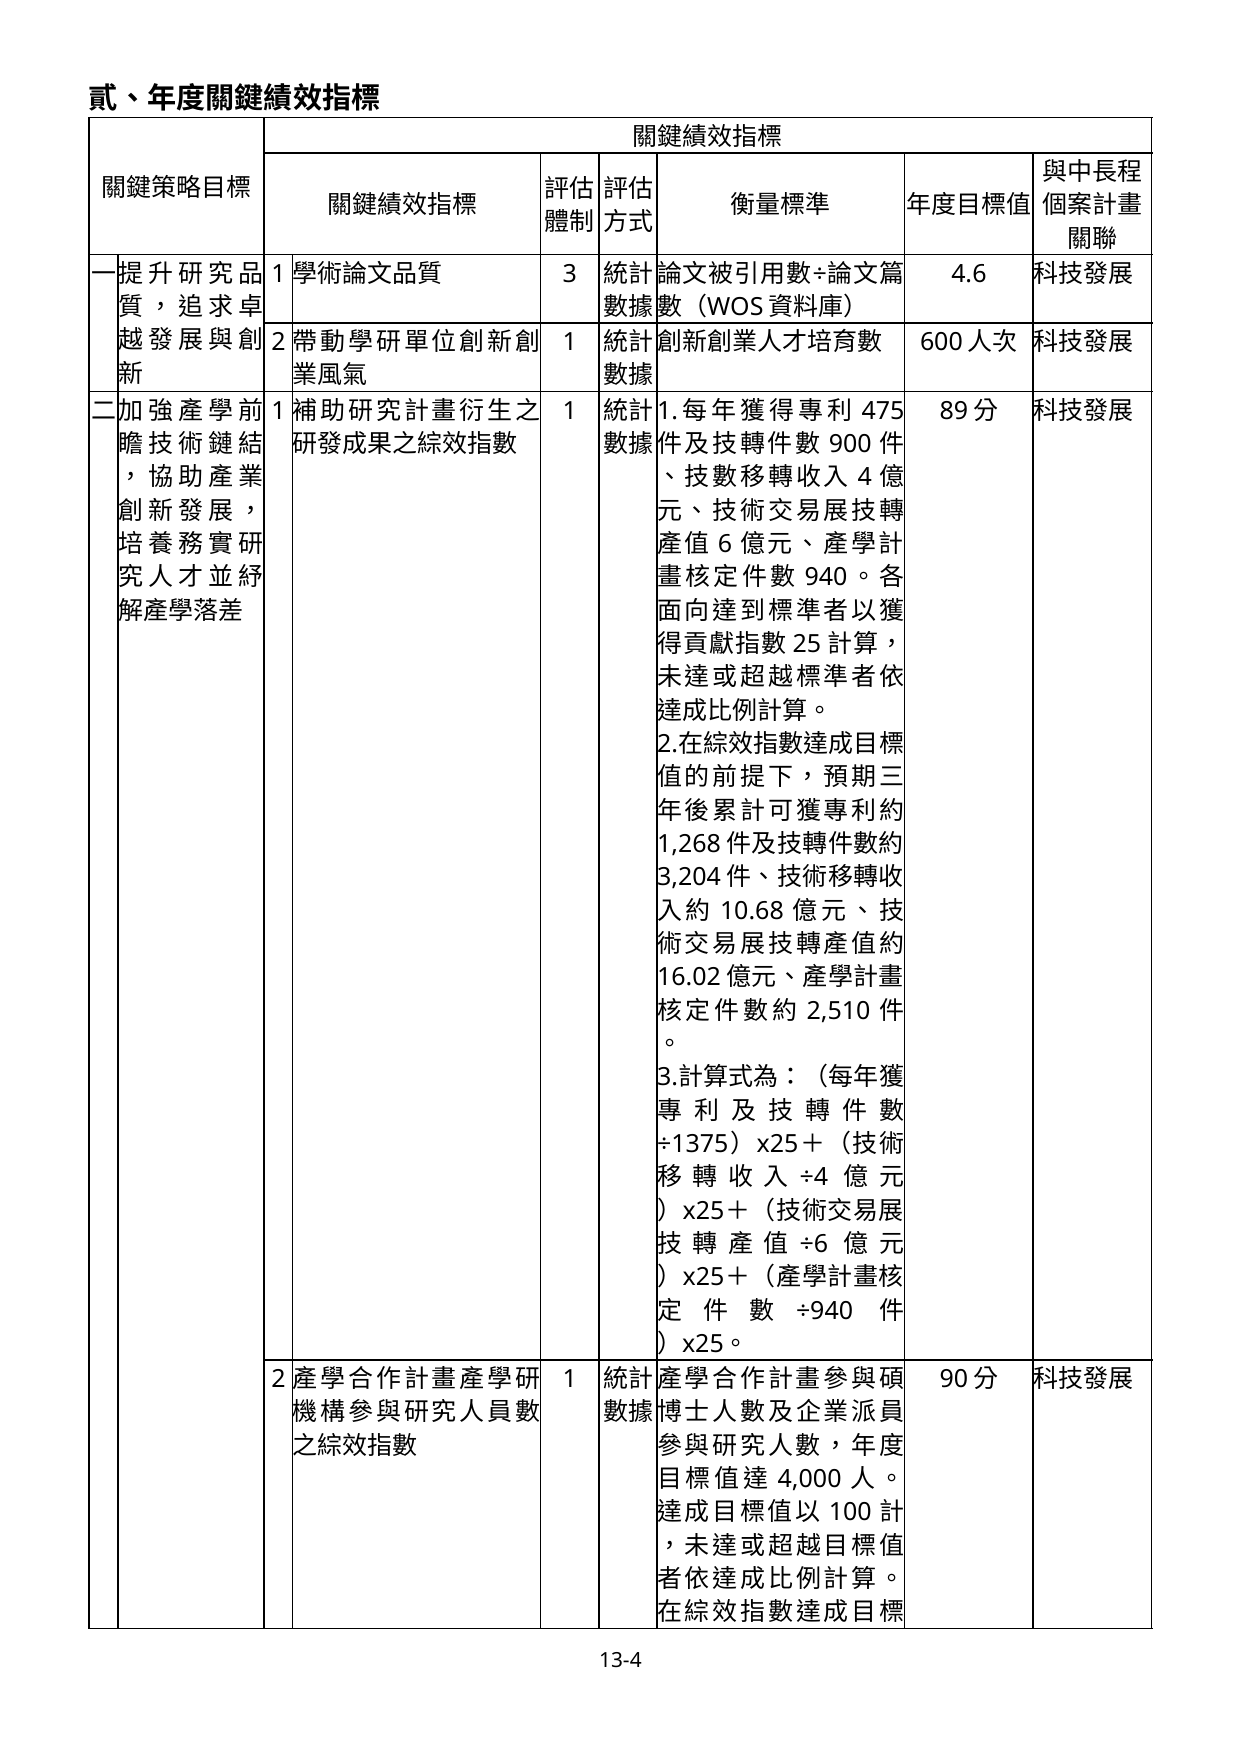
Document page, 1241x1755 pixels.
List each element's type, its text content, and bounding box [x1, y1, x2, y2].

table_cell 1.每年獲得專利475件及技轉件數900件、技數移轉收入4億元、技術交易展技轉產值6億元、產學計畫核定件數940。各面向達到標準者以獲得貢獻指數25計算，未達或超越標準者依達成比例計算。 2.在綜效指數達成目標值的前提下，預期三年後累計可獲專利約1,268件及技轉件數約3,204件、技術移轉收入約10.68億元、技術交易展技轉產值約16.02億元、產學計畫核定件數約2,510件。 3.計算式為：（每年獲專利及技轉件數÷1375）x25＋（技術移轉收入÷4億元）x25＋（技術交易展技轉產值÷6億元）x25＋（產學計畫核定件數÷940件）x25。 [658, 392, 904, 1359]
table_cell 2 [265, 324, 292, 391]
table_cell 1 [541, 1361, 598, 1627]
table_cell 論文被引用數÷論文篇數（WOS資料庫） [658, 255, 904, 322]
table_cell 科技發展 [1034, 255, 1151, 322]
table_cell 統計數據 [600, 1361, 656, 1627]
table_cell 統計數據 [600, 392, 656, 1359]
table_header 關鍵績效指標 [265, 118, 1151, 152]
table_cell 與中長程個案計畫關聯 [1034, 154, 1151, 254]
table_cell 1 [541, 324, 598, 391]
table_cell 2 [265, 1361, 292, 1627]
table_cell 1 [265, 392, 292, 1359]
table_cell 創新創業人才培育數 [658, 324, 904, 391]
table_cell 統計數據 [600, 324, 656, 391]
table_cell 一 [90, 255, 117, 391]
text 貳、年度關鍵績效指標 [89, 75, 1152, 117]
table_cell 評估 體制 [541, 154, 598, 254]
table_cell 89分 [905, 392, 1032, 1359]
table_cell 年度目標值 [905, 154, 1032, 254]
table_cell 補助研究計畫衍生之研發成果之綜效指數 [293, 392, 540, 1359]
table_cell 二 [90, 392, 117, 1627]
table_cell 評估 方式 [600, 154, 656, 254]
table_cell 帶動學研單位創新創業風氣 [293, 324, 540, 391]
table_cell 關鍵績效指標 [265, 154, 540, 254]
table_cell 產學合作計畫產學研機構參與研究人員數之綜效指數 [293, 1361, 540, 1627]
table_cell 衡量標準 [658, 154, 904, 254]
table_cell 加強產學前瞻技術鏈結，協助產業創新發展，培養務實研究人才並紓解產學落差 [119, 392, 263, 1627]
table_cell 提升研究品質，追求卓越發展與創新 [119, 255, 263, 391]
table_cell 科技發展 [1034, 1361, 1151, 1627]
table_cell 1 [265, 255, 292, 322]
table_header 關鍵策略目標 [90, 118, 263, 254]
table_cell 3 [541, 255, 598, 322]
table_cell 科技發展 [1034, 324, 1151, 391]
table_cell 產學合作計畫參與碩博士人數及企業派員參與研究人數，年度目標值達4,000人。達成目標值以100計，未達或超越目標值者依達成比例計算。在綜效指數達成目標 [658, 1361, 904, 1627]
table_cell 4.6 [905, 255, 1032, 322]
table_cell 1 [541, 392, 598, 1359]
table_cell 600人次 [905, 324, 1032, 391]
table_cell 90分 [905, 1361, 1032, 1627]
table_cell 科技發展 [1034, 392, 1151, 1359]
table_cell 統計數據 [600, 255, 656, 322]
table_cell 學術論文品質 [293, 255, 540, 322]
